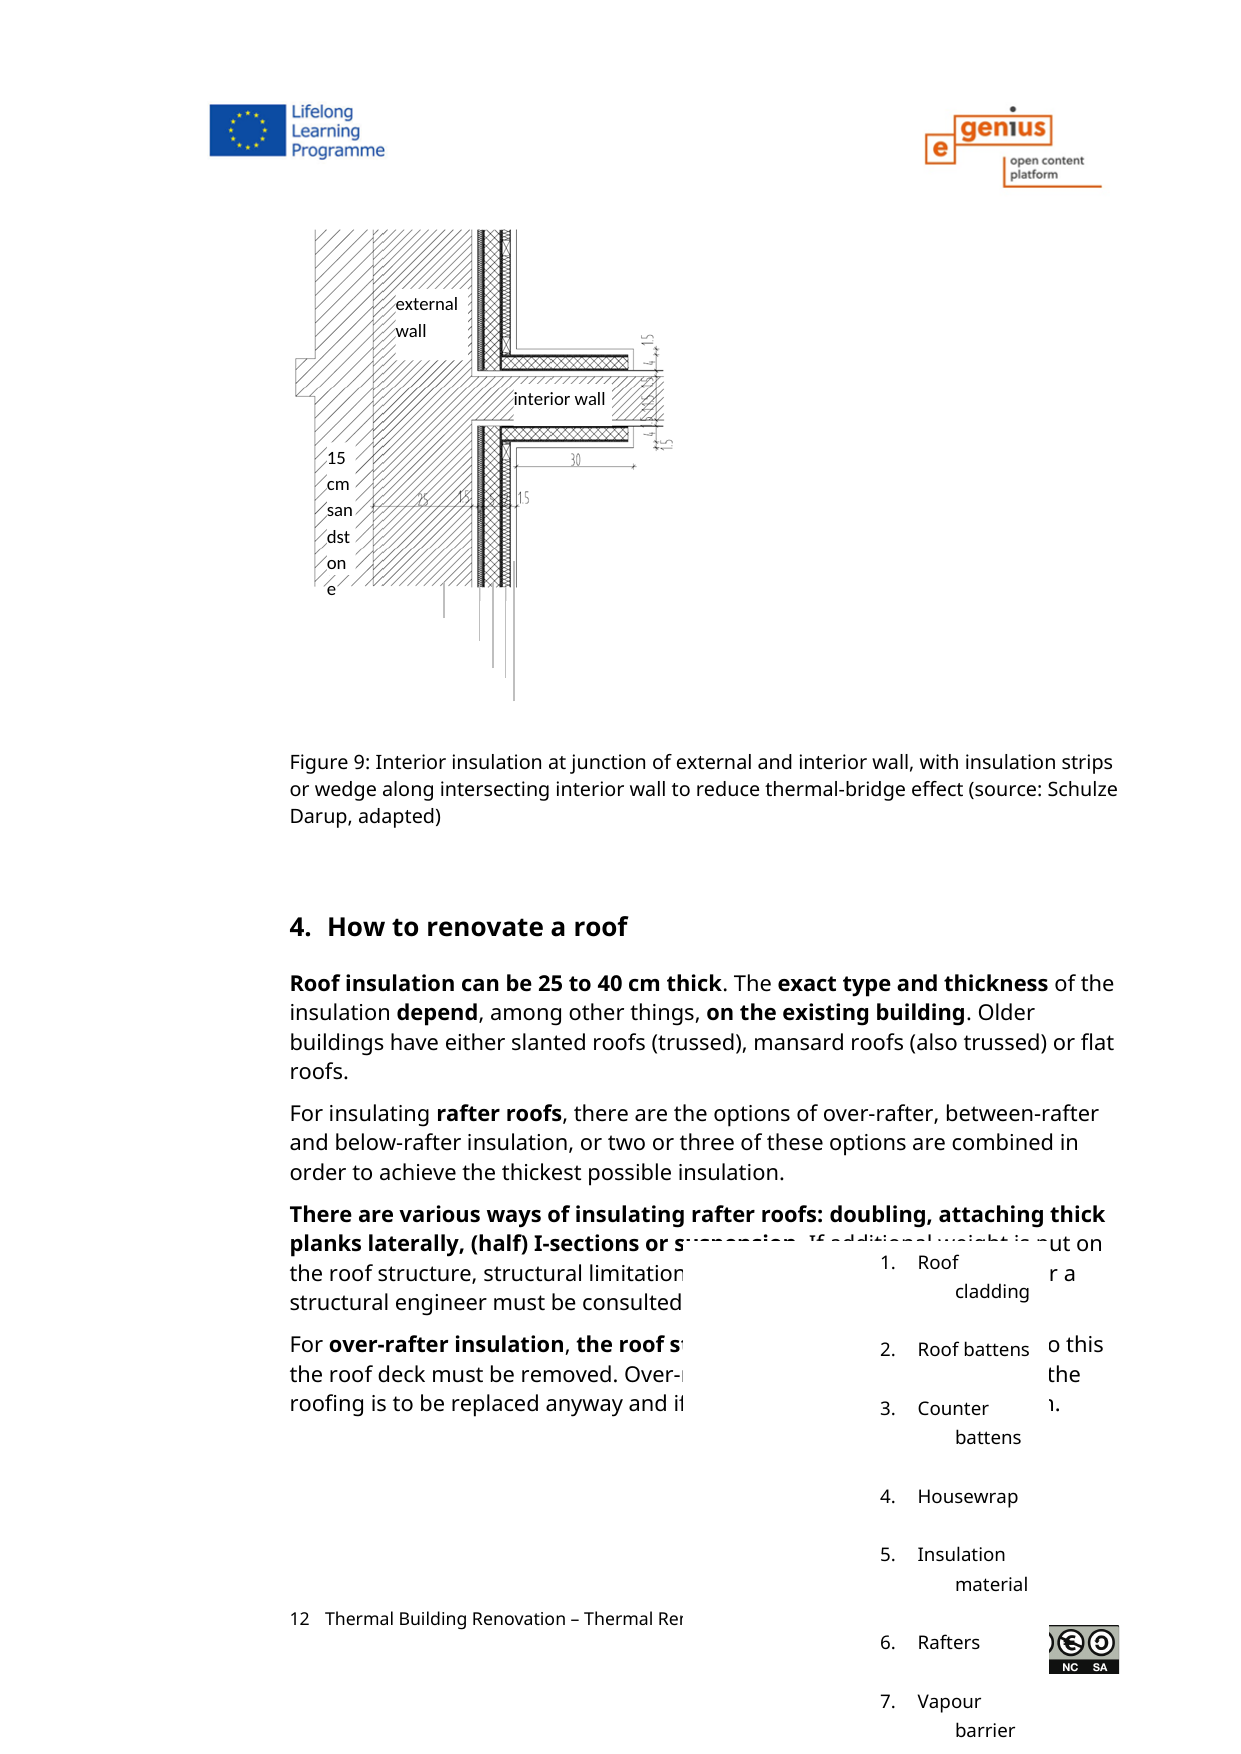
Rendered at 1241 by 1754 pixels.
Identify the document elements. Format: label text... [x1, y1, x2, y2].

list Vapour barrier [880, 1688, 1034, 1743]
text Roof insulation can be 25 to 40 cm thick. The exact type and thickness of the insulation depend, among other things, on the existing building. Older buildings have either slanted roofs (trussed), mansard roofs (also trussed) or flat roofs. [289, 967, 1119, 1085]
list Counter battens [880, 1395, 1034, 1450]
list Rafters [880, 1629, 1034, 1655]
text For over-rafter insulation, the roof structure is doubled upwards. To do this the roof deck must be removed. Over-rafter insulation is thus an option if the roofing is to be replaced anyway and if the roof structure is strong enough. [289, 1329, 683, 1418]
subtitle How to renovate a roof [289, 913, 1119, 942]
list Insulation material [880, 1542, 1034, 1596]
text Figure 9: Interior insulation at junction of external and interior wall, with insulation strips or wedge along intersecting interior wall to reduce thermal-bridge effect (source: Schulze Darup, adapted) [441, 803, 1119, 829]
text There are various ways of insulating rafter roofs: doubling, attaching thick planks laterally, (half) I-sections or suspension. If additional weight is put on the roof structure, structural limitations must be taken into account and/or a structural engineer must be consulted. [289, 1199, 1119, 1317]
list Roof cladding [880, 1249, 1034, 1304]
list Housewrap [880, 1483, 1034, 1509]
text For insulating rafter roofs, there are the options of over-rafter, between-rafter and below-rafter insulation, or two or three of these options are combined in order to achieve the thickest possible insulation. [289, 1098, 1119, 1186]
list Roof battens [880, 1337, 1034, 1362]
text For over-rafter insulation, the roof structure is doubled upwards. To do this the roof deck must be removed. Over-rafter insulation is thus an option if the roofing is to be replaced anyway and if the roof structure is strong enough. [1049, 1329, 1119, 1418]
